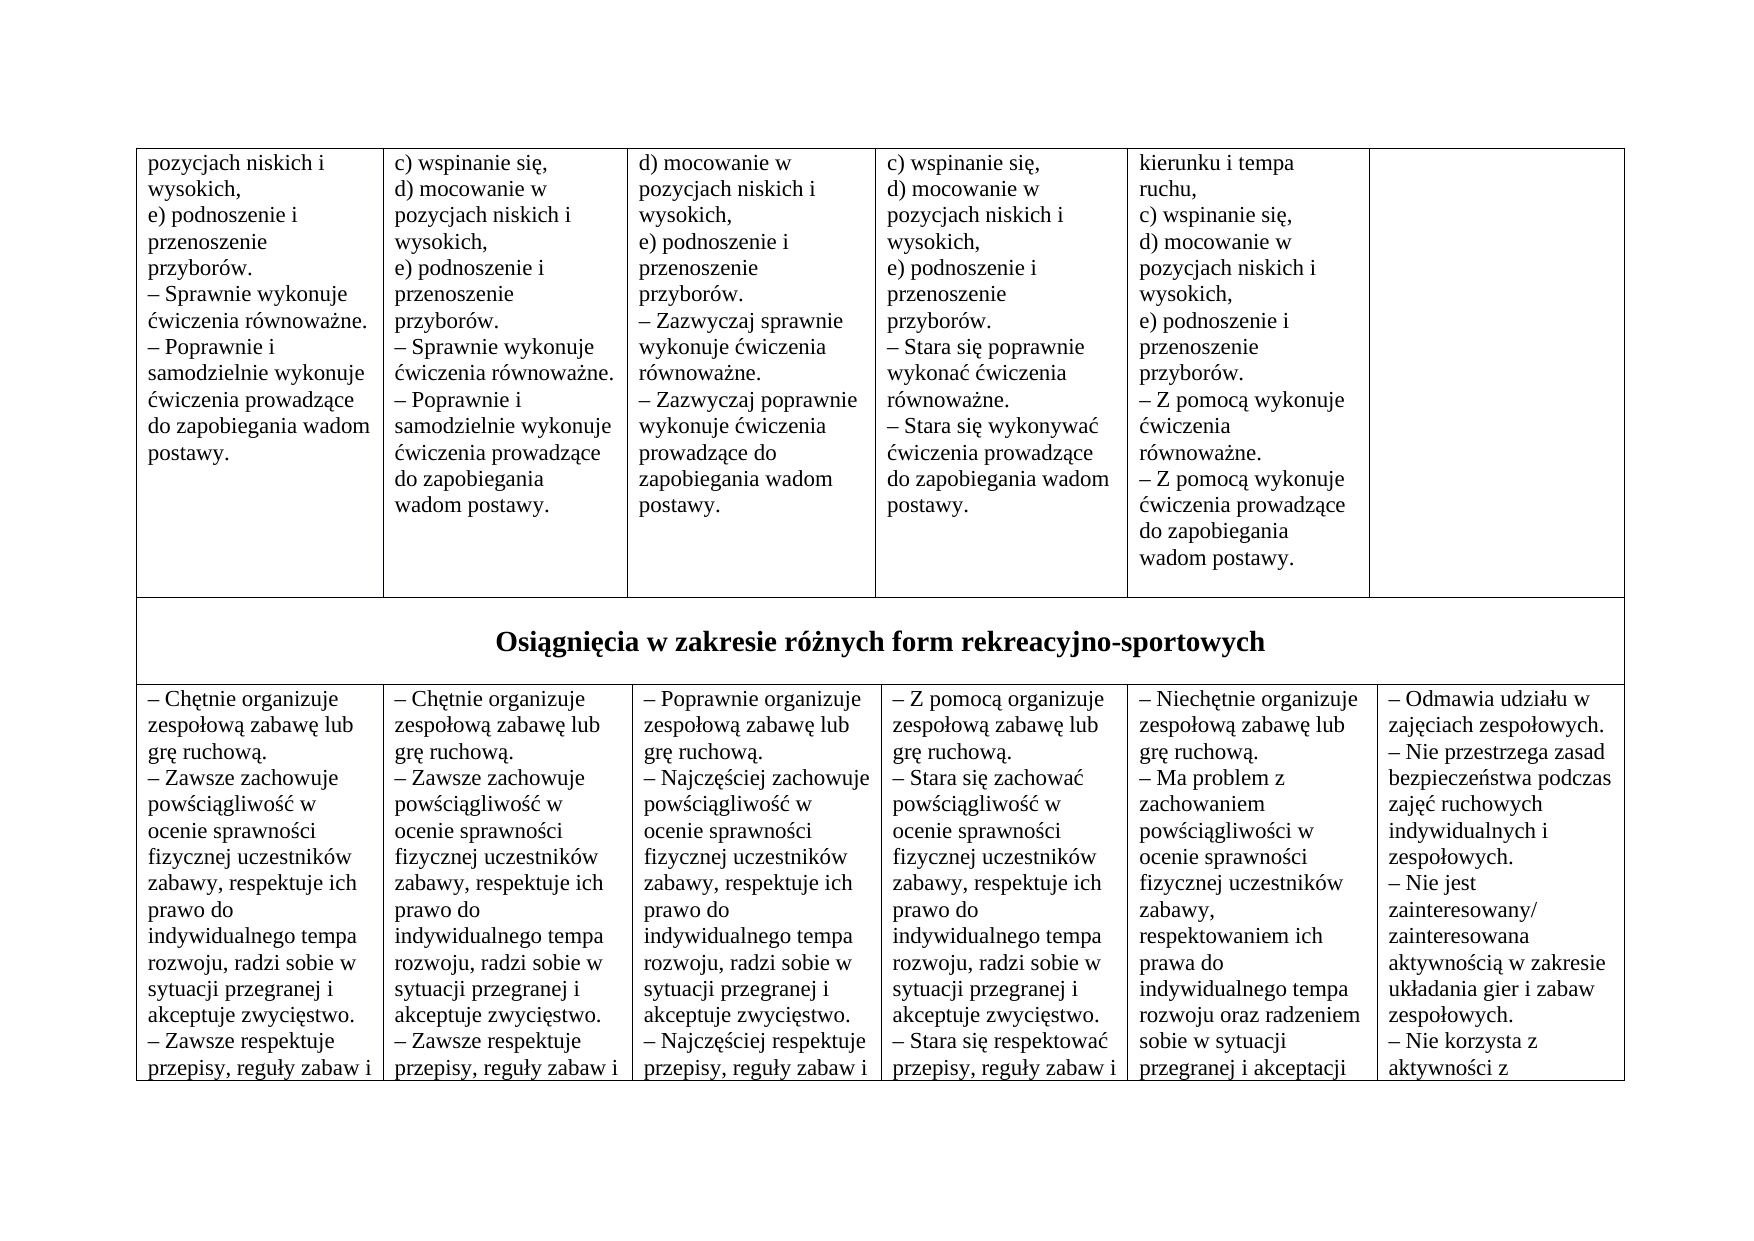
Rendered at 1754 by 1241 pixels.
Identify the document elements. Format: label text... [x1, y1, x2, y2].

table_cell c) wspinanie się, d) mocowanie w pozycjach niskich i wysokich, e) podnoszenie i przenoszenie przyborów. – Sprawnie wykonuje ćwiczenia równoważne. – Poprawnie i samodzielnie wykonuje ćwiczenia prowadzące do zapobiegania wadom postawy. [384, 149, 627, 597]
table_cell pozycjach niskich i wysokich, e) podnoszenie i przenoszenie przyborów. – Sprawnie wykonuje ćwiczenia równoważne. – Poprawnie i samodzielnie wykonuje ćwiczenia prowadzące do zapobiegania wadom postawy. [137, 149, 383, 597]
table_cell – Poprawnie organizuje zespołową zabawę lub grę ruchową. – Najczęściej zachowuje powściągliwość w ocenie sprawności fizycznej uczestników zabawy, respektuje ich prawo do indywidualnego tempa rozwoju, radzi sobie w sytuacji przegranej i akceptuje zwycięstwo. – Najczęściej respektuje przepisy, reguły zabaw i [633, 685, 881, 1080]
table_cell – Odmawia udziału w zajęciach zespołowych. – Nie przestrzega zasad bezpieczeństwa podczas zajęć ruchowych indywidualnych i zespołowych. – Nie jest zainteresowany/ zainteresowana aktywnością w zakresie układania gier i zabaw zespołowych. – Nie korzysta z aktywności z [1378, 685, 1624, 1080]
table_cell – Niechętnie organizuje zespołową zabawę lub grę ruchową. – Ma problem z zachowaniem powściągliwości w ocenie sprawności fizycznej uczestników zabawy, respektowaniem ich prawa do indywidualnego tempa rozwoju oraz radzeniem sobie w sytuacji przegranej i akceptacji [1128, 685, 1377, 1080]
table_cell c) wspinanie się, d) mocowanie w pozycjach niskich i wysokich, e) podnoszenie i przenoszenie przyborów. – Stara się poprawnie wykonać ćwiczenia równoważne. – Stara się wykonywać ćwiczenia prowadzące do zapobiegania wadom postawy. [876, 149, 1127, 597]
table_cell kierunku i tempa ruchu, c) wspinanie się, d) mocowanie w pozycjach niskich i wysokich, e) podnoszenie i przenoszenie przyborów. – Z pomocą wykonuje ćwiczenia równoważne. – Z pomocą wykonuje ćwiczenia prowadzące do zapobiegania wadom postawy. [1128, 149, 1369, 597]
table_cell – Chętnie organizuje zespołową zabawę lub grę ruchową. – Zawsze zachowuje powściągliwość w ocenie sprawności fizycznej uczestników zabawy, respektuje ich prawo do indywidualnego tempa rozwoju, radzi sobie w sytuacji przegranej i akceptuje zwycięstwo. – Zawsze respektuje przepisy, reguły zabaw i [384, 685, 632, 1080]
table_cell – Z pomocą organizuje zespołową zabawę lub grę ruchową. – Stara się zachować powściągliwość w ocenie sprawności fizycznej uczestników zabawy, respektuje ich prawo do indywidualnego tempa rozwoju, radzi sobie w sytuacji przegranej i akceptuje zwycięstwo. – Stara się respektować przepisy, reguły zabaw i [882, 685, 1127, 1080]
table_cell – Chętnie organizuje zespołową zabawę lub grę ruchową. – Zawsze zachowuje powściągliwość w ocenie sprawności fizycznej uczestników zabawy, respektuje ich prawo do indywidualnego tempa rozwoju, radzi sobie w sytuacji przegranej i akceptuje zwycięstwo. – Zawsze respektuje przepisy, reguły zabaw i [137, 685, 383, 1080]
table_cell [1370, 149, 1624, 597]
table_cell Osiągnięcia w zakresie różnych form rekreacyjno-sportowych [137, 598, 1624, 684]
table_cell d) mocowanie w pozycjach niskich i wysokich, e) podnoszenie i przenoszenie przyborów. – Zazwyczaj sprawnie wykonuje ćwiczenia równoważne. – Zazwyczaj poprawnie wykonuje ćwiczenia prowadzące do zapobiegania wadom postawy. [628, 149, 875, 597]
